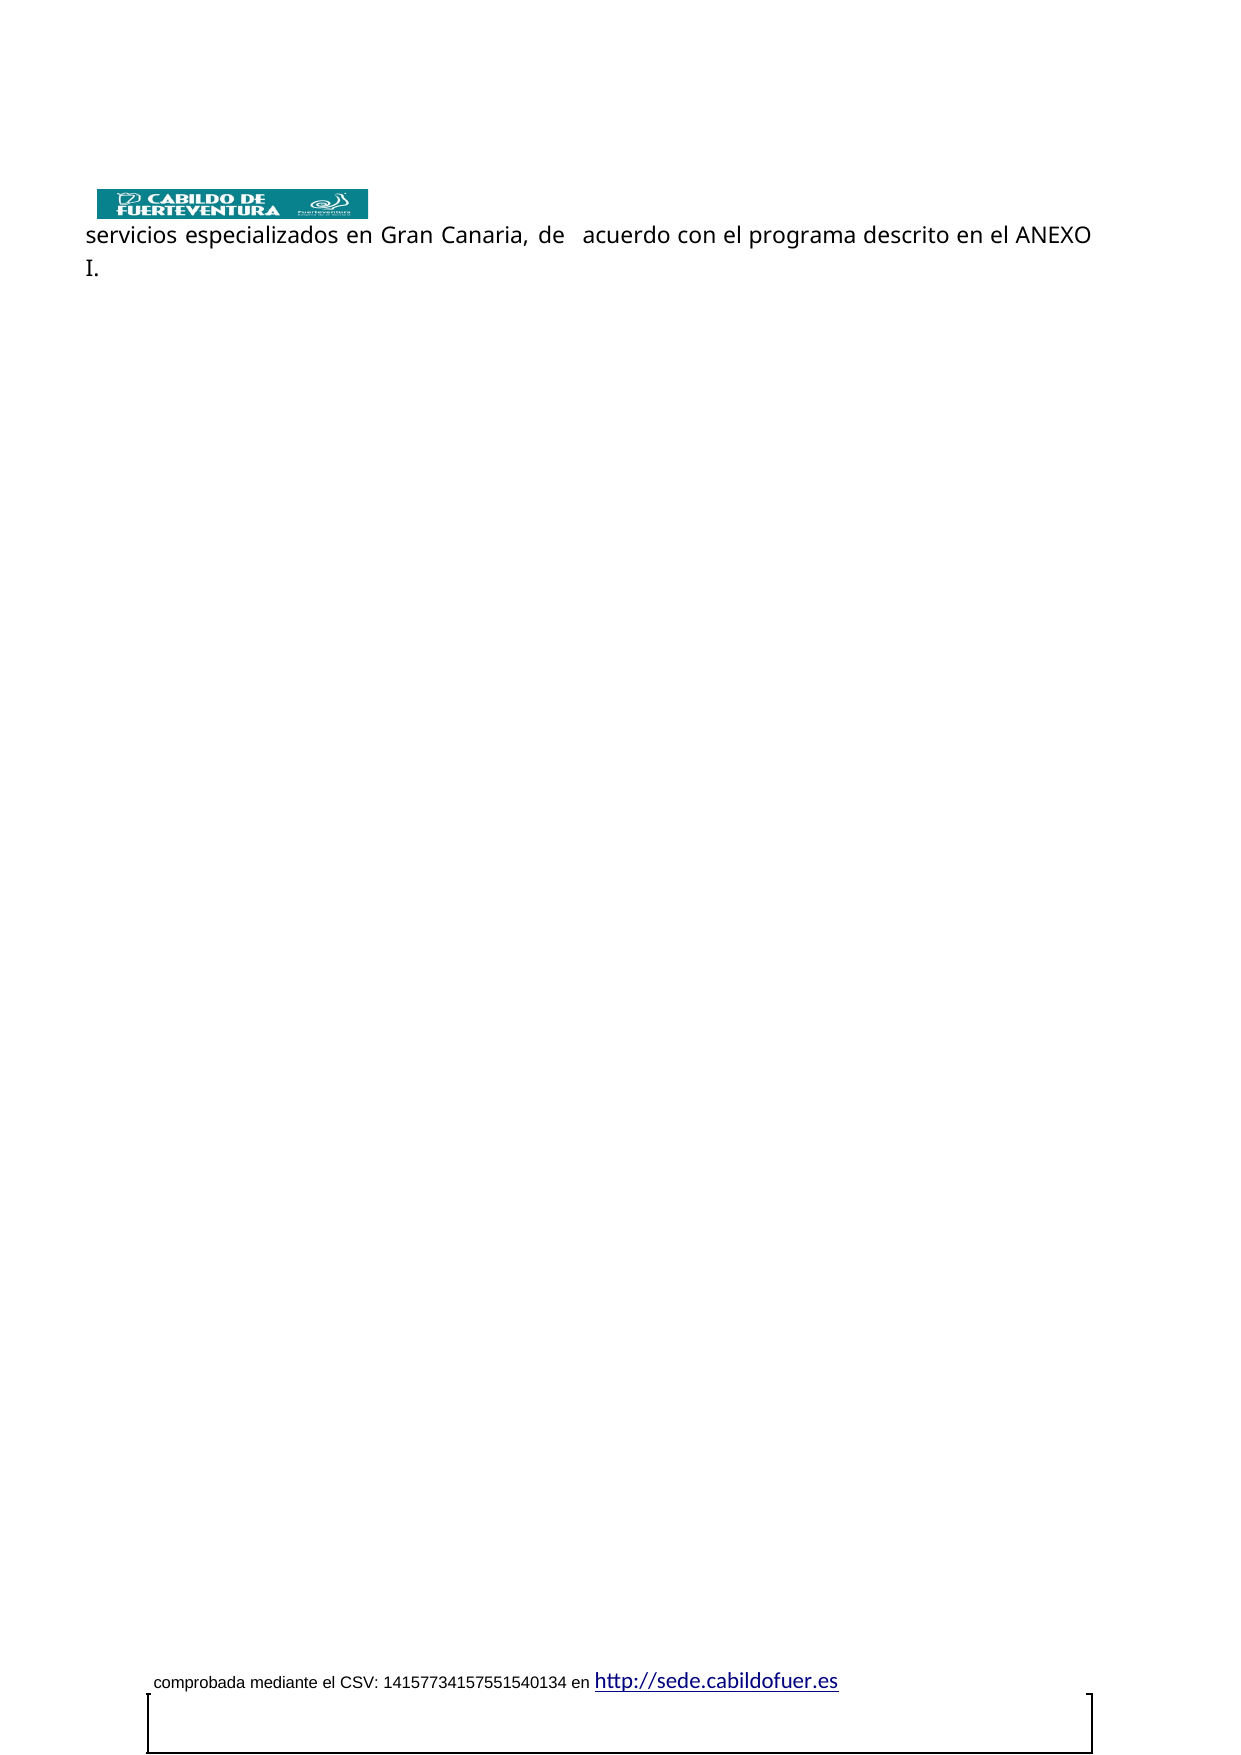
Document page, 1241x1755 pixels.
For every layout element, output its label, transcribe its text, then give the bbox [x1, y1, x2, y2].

text servicios especializados en Gran Canaria, de acuerdo con el programa descrito en el ANEXO I. [85, 219, 1093, 283]
picture [97, 189, 369, 219]
